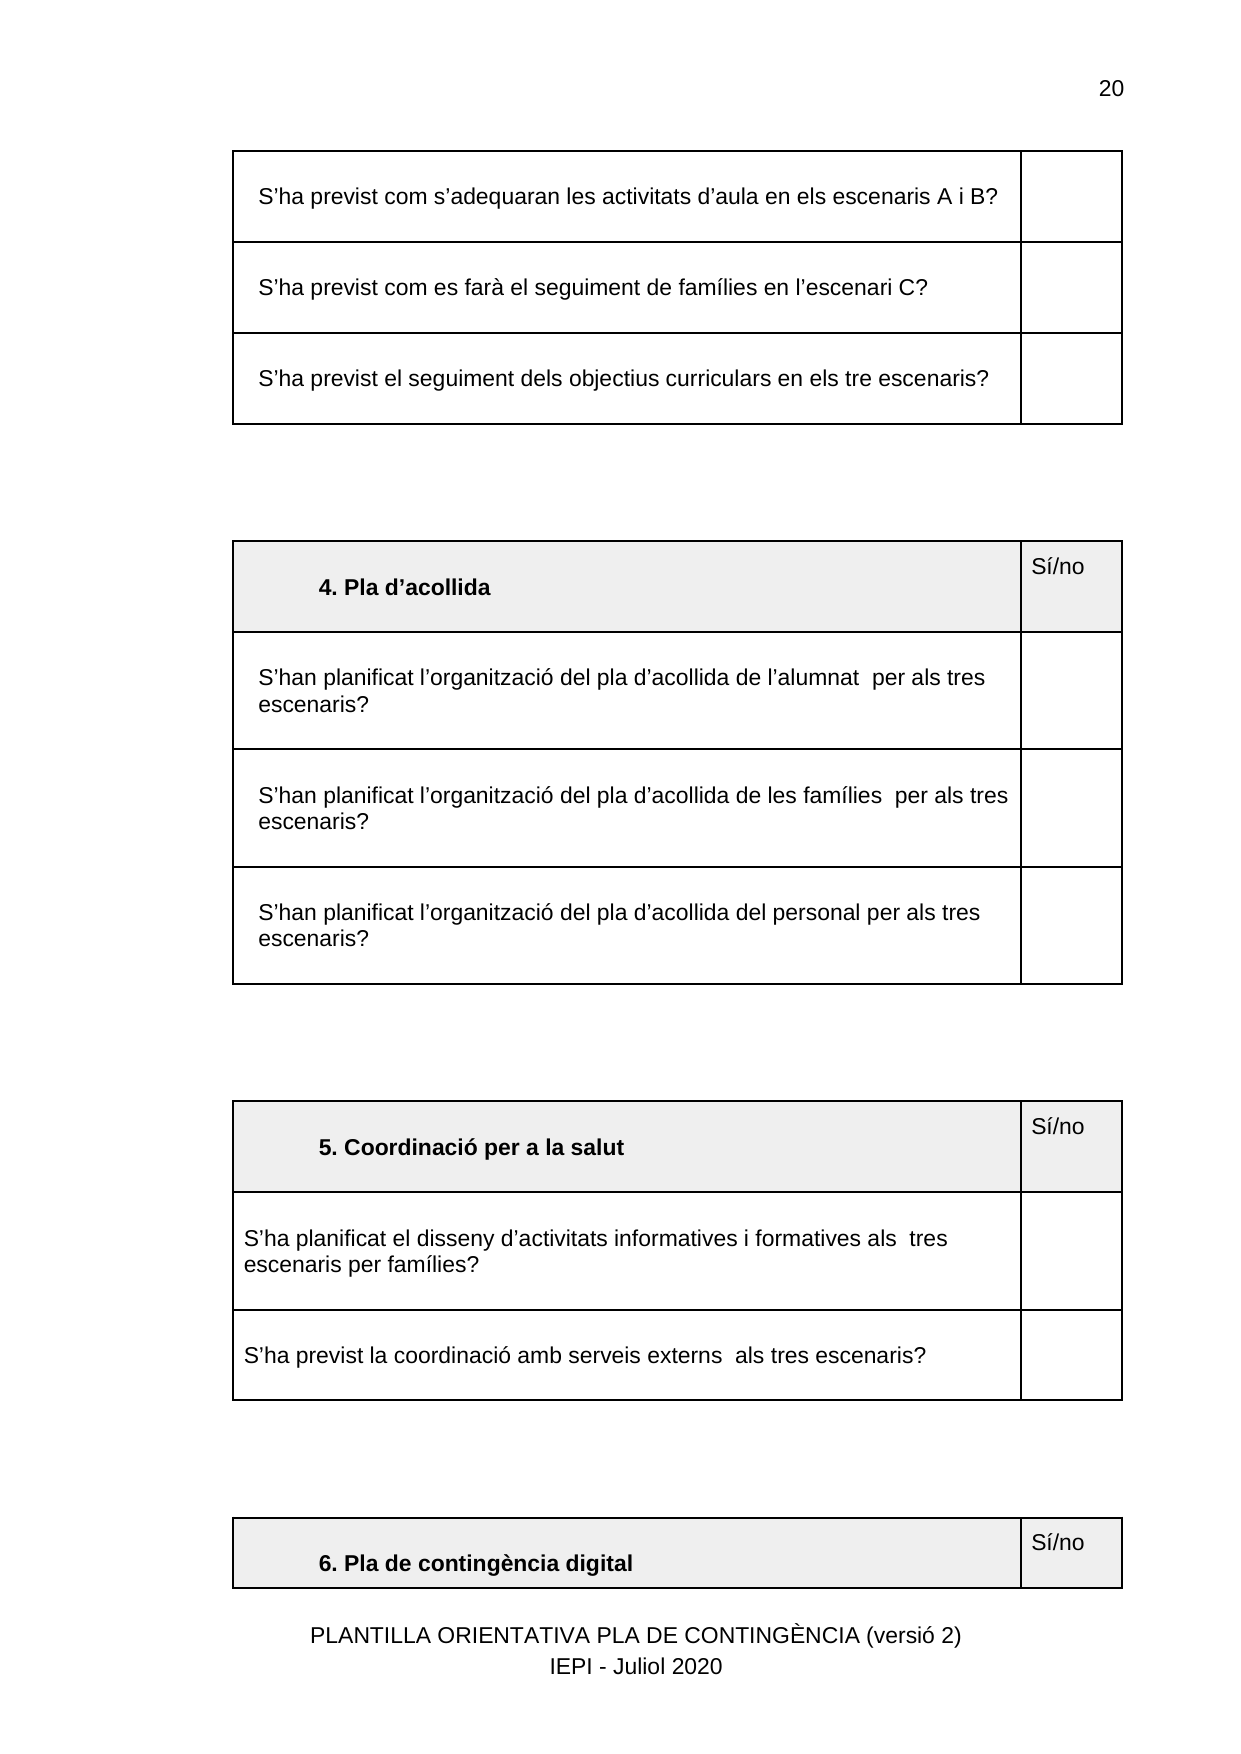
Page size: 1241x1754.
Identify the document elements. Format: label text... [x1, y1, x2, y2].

table_cell [1022, 334, 1121, 423]
table_cell [1022, 633, 1121, 748]
table_header Sí/no [1022, 542, 1121, 631]
table_header 6. Pla de contingència digital [234, 1519, 1020, 1587]
table_cell S’ha planificat el disseny d’activitats informatives i formatives als tres escenaris per famílies? [234, 1193, 1020, 1308]
table_cell S’ha previst la coordinació amb serveis externs als tres escenaris? [234, 1311, 1020, 1399]
table_cell [1022, 1193, 1121, 1308]
table_header 5. Coordinació per a la salut [234, 1102, 1020, 1191]
table_cell S’ha previst com s’adequaran les activitats d’aula en els escenaris A i B? [234, 152, 1020, 241]
table_cell S’han planificat l’organització del pla d’acollida de l’alumnat per als tres escenaris? [234, 633, 1020, 748]
table_header 4. Pla d’acollida [234, 542, 1020, 631]
table_header Sí/no [1022, 1519, 1121, 1587]
table_cell [1022, 750, 1121, 866]
table_cell S’ha previst com es farà el seguiment de famílies en l’escenari C? [234, 243, 1020, 332]
table_cell S’ha previst el seguiment dels objectius curriculars en els tre escenaris? [234, 334, 1020, 423]
table_cell [1022, 243, 1121, 332]
table_cell [1022, 152, 1121, 241]
table_cell S’han planificat l’organització del pla d’acollida del personal per als tres escenaris? [234, 868, 1020, 983]
table_cell S’han planificat l’organització del pla d’acollida de les famílies per als tres escenaris? [234, 750, 1020, 866]
table_header Sí/no [1022, 1102, 1121, 1191]
table_cell [1022, 1311, 1121, 1399]
table_cell [1022, 868, 1121, 983]
